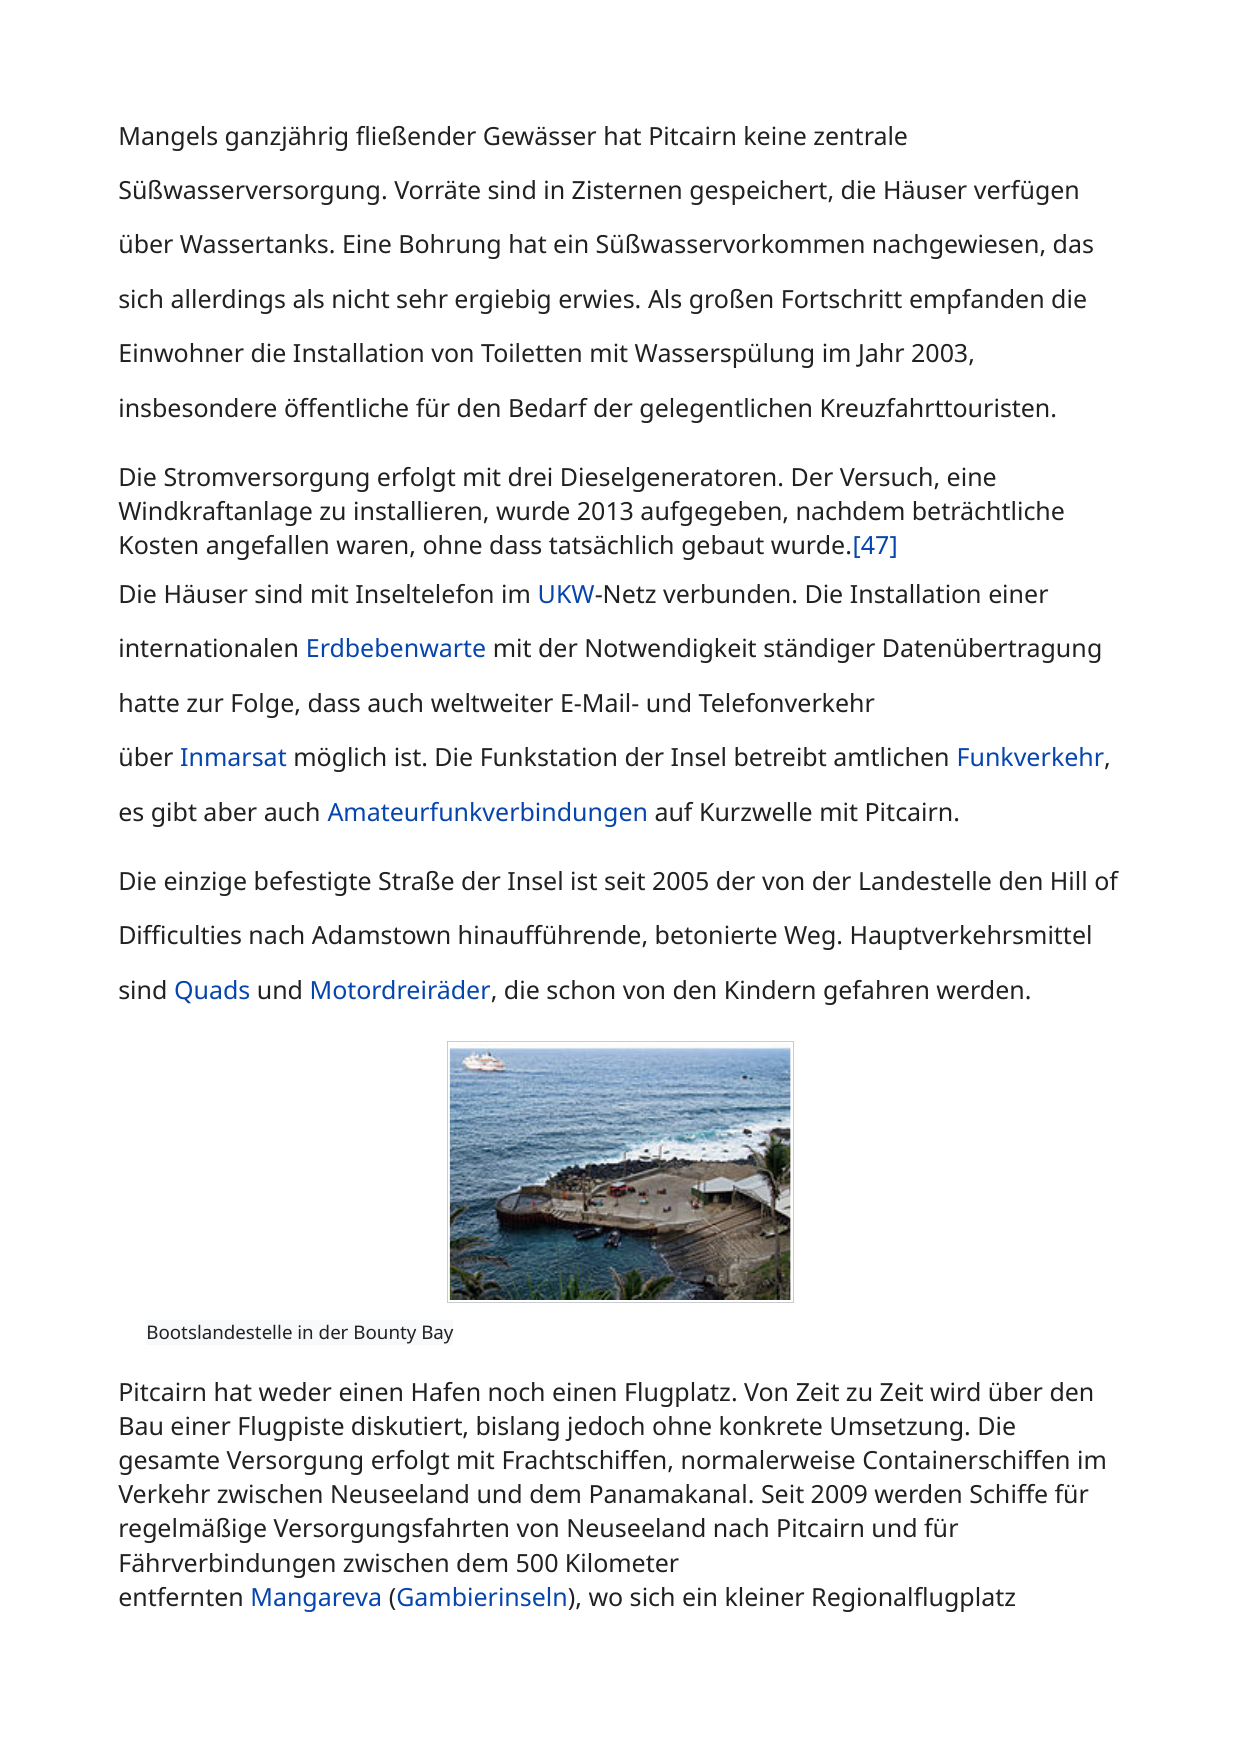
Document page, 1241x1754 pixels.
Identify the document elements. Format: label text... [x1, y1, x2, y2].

text Mangels ganzjährig fließender Gewässer hat Pitcairn keine zentrale Süßwasserversorgung. Vorräte sind in Zisternen gespeichert, die Häuser verfügen über Wassertanks. Eine Bohrung hat ein Süßwasservorkommen nachgewiesen, das sich allerdings als nicht sehr ergiebig erwies. Als großen Fortschritt empfanden die Einwohner die Installation von Toiletten mit Wasserspülung im Jahr 2003, insbesondere öffentliche für den Bedarf der gelegentlichen Kreuzfahrttouristen. [118, 118, 1122, 424]
text Die Stromversorgung erfolgt mit drei Dieselgeneratoren. Der Versuch, eine Windkraftanlage zu installieren, wurde 2013 aufgegeben, nachdem beträchtliche Kosten angefallen waren, ohne dass tatsächlich gebaut wurde.[47] [118, 459, 1122, 562]
text Die einzige befestigte Straße der Insel ist seit 2005 der von der Landestelle den Hill of Difficulties nach Adamstown hinaufführende, betonierte Weg. Hauptverkehrsmittel sind Quads und Motordreiräder, die schon von den Kindern gefahren werden. [118, 863, 1122, 1006]
text Pitcairn hat weder einen Hafen noch einen Flugplatz. Von Zeit zu Zeit wird über den Bau einer Flugpiste diskutiert, bislang jedoch ohne konkrete Umsetzung. Die gesamte Versorgung erfolgt mit Frachtschiffen, normalerweise Containerschiffen im Verkehr zwischen Neuseeland und dem Panamakanal. Seit 2009 werden Schiffe für regelmäßige Versorgungsfahrten von Neuseeland nach Pitcairn und für Fährverbindungen zwischen dem 500 Kilometer entfernten Mangareva (Gambierinseln), wo sich ein kleiner Regionalflugplatz [118, 1375, 1122, 1613]
text Die Häuser sind mit Inseltelefon im UKW-Netz verbunden. Die Installation einer internationalen Erdbebenwarte mit der Notwendigkeit ständiger Datenübertragung hatte zur Folge, dass auch weltweiter E-Mail- und Telefonverkehr über Inmarsat möglich ist. Die Funkstation der Insel betreibt amtlichen Funkverkehr, es gibt aber auch Amateurfunkverbindungen auf Kurzwelle mit Pitcairn. [118, 576, 1122, 828]
picture [449, 1044, 791, 1300]
text Bootslandestelle in der Bounty Bay [123, 1319, 1122, 1345]
